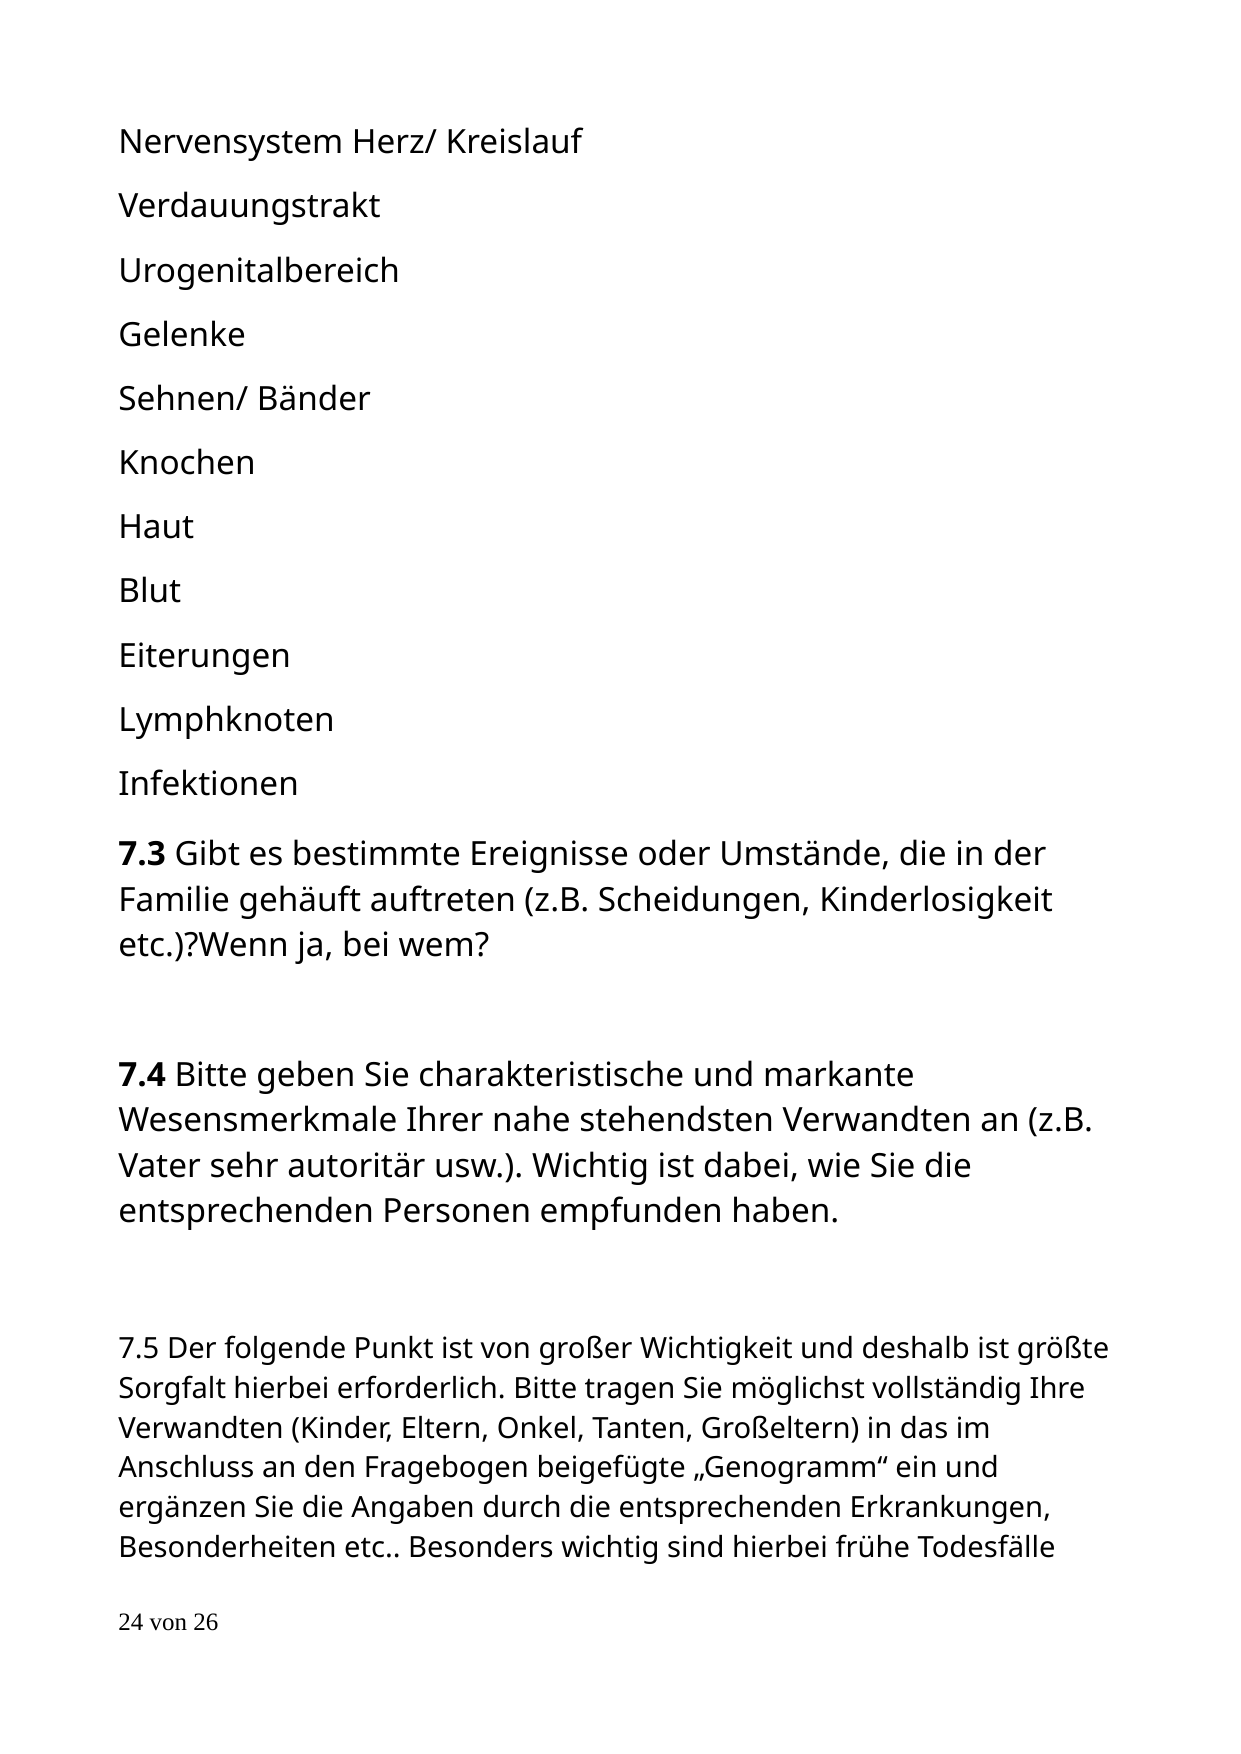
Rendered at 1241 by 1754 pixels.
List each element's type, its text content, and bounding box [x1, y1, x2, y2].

text Infektionen [118, 760, 1122, 805]
text Lymphknoten [118, 696, 1122, 741]
text Blut [118, 567, 1122, 613]
text 7.3 Gibt es bestimmte Ereignisse oder Umstände, die in der Familie gehäuft auftreten (z.B. Scheidungen, Kinderlosigkeit etc.)? Wenn ja, bei wem? [118, 830, 1122, 966]
text Verdauungstrakt [118, 182, 1122, 228]
text Haut [118, 503, 1122, 548]
text 7.4 Bitte geben Sie charakteristische und markante Wesensmerkmale Ihrer nahe stehendsten Verwandten an (z.B. Vater sehr autoritär usw.). Wichtig ist dabei, wie Sie die entsprechenden Personen empfunden haben. [118, 1051, 1122, 1232]
text Sehnen/ Bänder [118, 375, 1122, 420]
text Urogenitalbereich [118, 246, 1122, 292]
text Knochen [118, 439, 1122, 484]
text Gelenke [118, 311, 1122, 356]
text 7.5 Der folgende Punkt ist von großer Wichtigkeit und deshalb ist größte Sorgfalt hierbei erforderlich. Bitte tragen Sie möglichst vollständig Ihre Verwandten (Kinder, Eltern, Onkel, Tanten, Großeltern) in das im Anschluss an den Fragebogen beigefügte „Genogramm“ ein und ergänzen Sie die Angaben durch die entsprechenden Erkrankungen, Besonderheiten etc.. Besonders wichtig sind hierbei frühe Todesfälle [118, 1328, 1122, 1566]
text Eiterungen [118, 631, 1122, 677]
text Nervensystem Herz/ Kreislauf [118, 118, 1122, 163]
